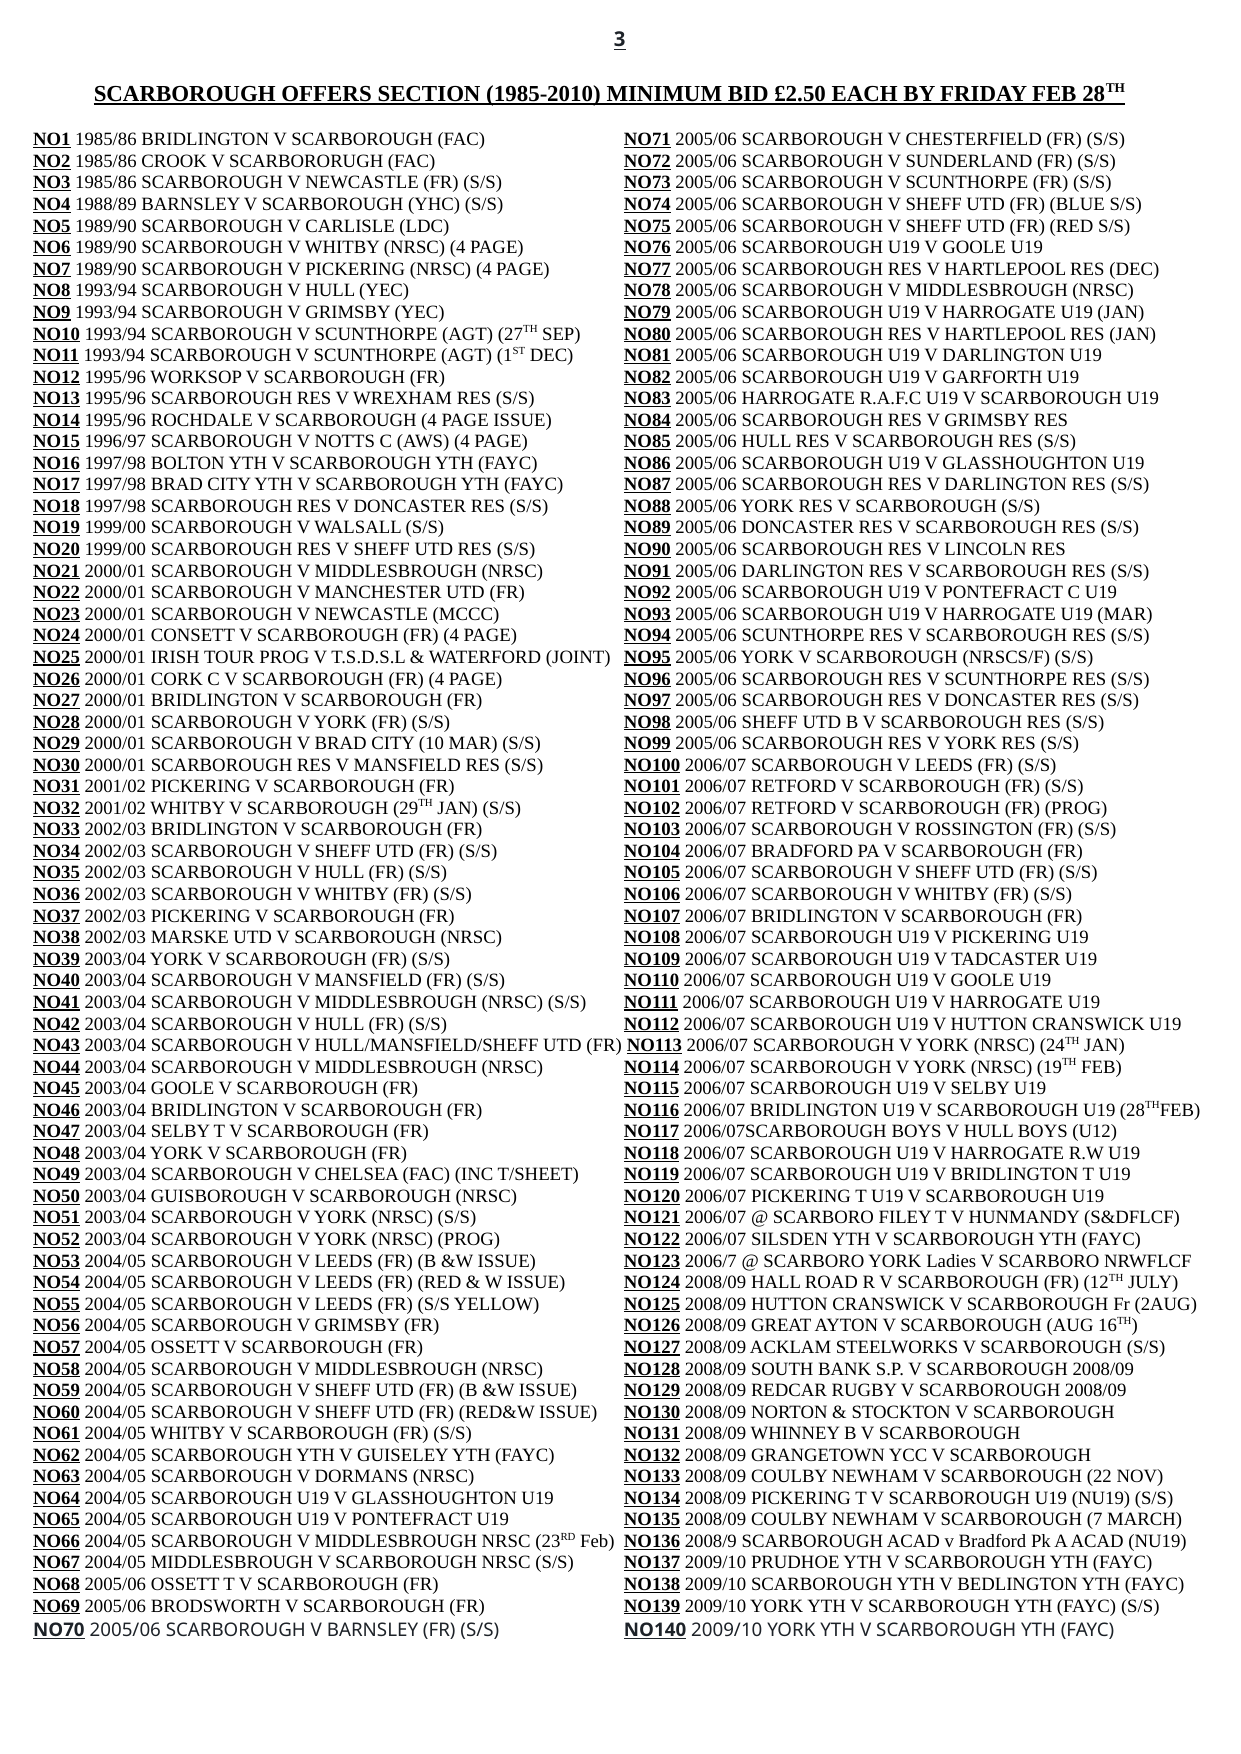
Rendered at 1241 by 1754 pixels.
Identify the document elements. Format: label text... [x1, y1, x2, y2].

text NO24 2000/01 CONSETT V SCARBOROUGH (FR) (4 PAGE) NO94 2005/06 SCUNTHORPE RES V SCARBOROUGH RES (S/S) [33, 624, 1203, 646]
text NO23 2000/01 SCARBOROUGH V NEWCASTLE (MCCC) NO93 2005/06 SCARBOROUGH U19 V HARROGATE U19 (MAR) [33, 603, 1203, 624]
text NO56 2004/05 SCARBOROUGH V GRIMSBY (FR) NO126 2008/09 GREAT AYTON V SCARBOROUGH (AUG 16TH) [33, 1314, 1203, 1336]
text NO6 1989/90 SCARBOROUGH V WHITBY (NRSC) (4 PAGE) NO76 2005/06 SCARBOROUGH U19 V GOOLE U19 [33, 236, 1203, 258]
text NO48 2003/04 YORK V SCARBOROUGH (FR) NO118 2006/07 SCARBOROUGH U19 V HARROGATE R.W U19 [33, 1142, 1203, 1163]
text NO15 1996/97 SCARBOROUGH V NOTTS C (AWS) (4 PAGE) NO85 2005/06 HULL RES V SCARBOROUGH RES (S/S) [33, 430, 1203, 452]
text NO49 2003/04 SCARBOROUGH V CHELSEA (FAC) (INC T/SHEET) NO119 2006/07 SCARBOROUGH U19 V BRIDLINGTON T U19 [33, 1163, 1203, 1185]
text NO62 2004/05 SCARBOROUGH YTH V GUISELEY YTH (FAYC) NO132 2008/09 GRANGETOWN YCC V SCARBOROUGH [33, 1444, 1203, 1465]
text NO26 2000/01 CORK C V SCARBOROUGH (FR) (4 PAGE) NO96 2005/06 SCARBOROUGH RES V SCUNTHORPE RES (S/S) [33, 667, 1203, 689]
text NO37 2002/03 PICKERING V SCARBOROUGH (FR) NO107 2006/07 BRIDLINGTON V SCARBOROUGH (FR) [33, 904, 1203, 926]
text NO57 2004/05 OSSETT V SCARBOROUGH (FR) NO127 2008/09 ACKLAM STEELWORKS V SCARBOROUGH (S/S) [33, 1336, 1203, 1357]
text NO33 2002/03 BRIDLINGTON V SCARBOROUGH (FR) NO103 2006/07 SCARBOROUGH V ROSSINGTON (FR) (S/S) [33, 818, 1203, 840]
text NO54 2004/05 SCARBOROUGH V LEEDS (FR) (RED & W ISSUE) NO124 2008/09 HALL ROAD R V SCARBOROUGH (FR) (12TH JULY) [33, 1271, 1203, 1293]
text NO39 2003/04 YORK V SCARBOROUGH (FR) (S/S) NO109 2006/07 SCARBOROUGH U19 V TADCASTER U19 [33, 948, 1203, 969]
text NO22 2000/01 SCARBOROUGH V MANCHESTER UTD (FR) NO92 2005/06 SCARBOROUGH U19 V PONTEFRACT C U19 [33, 581, 1203, 603]
text NO67 2004/05 MIDDLESBROUGH V SCARBOROUGH NRSC (S/S) NO137 2009/10 PRUDHOE YTH V SCARBOROUGH YTH (FAYC) [33, 1551, 1203, 1573]
text NO13 1995/96 SCARBOROUGH RES V WREXHAM RES (S/S) NO83 2005/06 HARROGATE R.A.F.C U19 V SCARBOROUGH U19 [33, 387, 1203, 409]
text NO35 2002/03 SCARBOROUGH V HULL (FR) (S/S) NO105 2006/07 SCARBOROUGH V SHEFF UTD (FR) (S/S) [33, 861, 1203, 883]
text NO42 2003/04 SCARBOROUGH V HULL (FR) (S/S) NO112 2006/07 SCARBOROUGH U19 V HUTTON CRANSWICK U19 [33, 1012, 1203, 1034]
text NO28 2000/01 SCARBOROUGH V YORK (FR) (S/S) NO98 2005/06 SHEFF UTD B V SCARBOROUGH RES (S/S) [33, 711, 1203, 732]
text NO50 2003/04 GUISBOROUGH V SCARBOROUGH (NRSC) NO120 2006/07 PICKERING T U19 V SCARBOROUGH U19 [33, 1185, 1203, 1206]
text NO51 2003/04 SCARBOROUGH V YORK (NRSC) (S/S) NO121 2006/07 @ SCARBORO FILEY T V HUNMANDY (S&DFLCF) [33, 1206, 1203, 1228]
text NO8 1993/94 SCARBOROUGH V HULL (YEC) NO78 2005/06 SCARBOROUGH V MIDDLESBROUGH (NRSC) [33, 279, 1203, 301]
text NO11 1993/94 SCARBOROUGH V SCUNTHORPE (AGT) (1ST DEC) NO81 2005/06 SCARBOROUGH U19 V DARLINGTON U19 [33, 344, 1203, 366]
text NO69 2005/06 BRODSWORTH V SCARBOROUGH (FR) NO139 2009/10 YORK YTH V SCARBOROUGH YTH (FAYC) (S/S) [33, 1594, 1203, 1616]
text NO21 2000/01 SCARBOROUGH V MIDDLESBROUGH (NRSC) NO91 2005/06 DARLINGTON RES V SCARBOROUGH RES (S/S) [33, 559, 1203, 581]
text NO20 1999/00 SCARBOROUGH RES V SHEFF UTD RES (S/S) NO90 2005/06 SCARBOROUGH RES V LINCOLN RES [33, 538, 1203, 559]
text NO27 2000/01 BRIDLINGTON V SCARBOROUGH (FR) NO97 2005/06 SCARBOROUGH RES V DONCASTER RES (S/S) [33, 689, 1203, 711]
text NO36 2002/03 SCARBOROUGH V WHITBY (FR) (S/S) NO106 2006/07 SCARBOROUGH V WHITBY (FR) (S/S) [33, 883, 1203, 904]
text NO3 1985/86 SCARBOROUGH V NEWCASTLE (FR) (S/S) NO73 2005/06 SCARBOROUGH V SCUNTHORPE (FR) (S/S) [33, 171, 1203, 193]
text NO30 2000/01 SCARBOROUGH RES V MANSFIELD RES (S/S) NO100 2006/07 SCARBOROUGH V LEEDS (FR) (S/S) [33, 754, 1203, 775]
text NO58 2004/05 SCARBOROUGH V MIDDLESBROUGH (NRSC) NO128 2008/09 SOUTH BANK S.P. V SCARBOROUGH 2008/09 [33, 1357, 1203, 1379]
text NO41 2003/04 SCARBOROUGH V MIDDLESBROUGH (NRSC) (S/S) NO111 2006/07 SCARBOROUGH U19 V HARROGATE U19 [33, 991, 1203, 1012]
text NO2 1985/86 CROOK V SCARBORORUGH (FAC) NO72 2005/06 SCARBOROUGH V SUNDERLAND (FR) (S/S) [33, 150, 1203, 171]
text NO7 1989/90 SCARBOROUGH V PICKERING (NRSC) (4 PAGE) NO77 2005/06 SCARBOROUGH RES V HARTLEPOOL RES (DEC) [33, 258, 1203, 279]
text NO14 1995/96 ROCHDALE V SCARBOROUGH (4 PAGE ISSUE) NO84 2005/06 SCARBOROUGH RES V GRIMSBY RES [33, 409, 1203, 430]
text NO18 1997/98 SCARBOROUGH RES V DONCASTER RES (S/S) NO88 2005/06 YORK RES V SCARBOROUGH (S/S) [33, 495, 1203, 516]
text 3 [33, 25, 1206, 53]
text NO29 2000/01 SCARBOROUGH V BRAD CITY (10 MAR) (S/S) NO99 2005/06 SCARBOROUGH RES V YORK RES (S/S) [33, 732, 1203, 754]
text NO65 2004/05 SCARBOROUGH U19 V PONTEFRACT U19 NO135 2008/09 COULBY NEWHAM V SCARBOROUGH (7 MARCH) [33, 1508, 1203, 1530]
text NO61 2004/05 WHITBY V SCARBOROUGH (FR) (S/S) NO131 2008/09 WHINNEY B V SCARBOROUGH [33, 1422, 1203, 1444]
text NO47 2003/04 SELBY T V SCARBOROUGH (FR) NO117 2006/07SCARBOROUGH BOYS V HULL BOYS (U12) [33, 1120, 1203, 1142]
text NO53 2004/05 SCARBOROUGH V LEEDS (FR) (B &W ISSUE) NO123 2006/7 @ SCARBORO YORK Ladies V SCARBORO NRWFLCF [33, 1249, 1203, 1271]
text NO10 1993/94 SCARBOROUGH V SCUNTHORPE (AGT) (27TH SEP) NO80 2005/06 SCARBOROUGH RES V HARTLEPOOL RES (JAN) [33, 322, 1203, 344]
text NO59 2004/05 SCARBOROUGH V SHEFF UTD (FR) (B &W ISSUE) NO129 2008/09 REDCAR RUGBY V SCARBOROUGH 2008/09 [33, 1379, 1203, 1401]
text NO19 1999/00 SCARBOROUGH V WALSALL (S/S) NO89 2005/06 DONCASTER RES V SCARBOROUGH RES (S/S) [33, 516, 1203, 538]
text NO70 2005/06 SCARBOROUGH V BARNSLEY (FR) (S/S) NO140 2009/10 YORK YTH V SCARBOROUGH YTH (FAYC) [33, 1616, 1203, 1642]
text NO44 2003/04 SCARBOROUGH V MIDDLESBROUGH (NRSC) NO114 2006/07 SCARBOROUGH V YORK (NRSC) (19TH FEB) [33, 1056, 1203, 1077]
text NO9 1993/94 SCARBOROUGH V GRIMSBY (YEC) NO79 2005/06 SCARBOROUGH U19 V HARROGATE U19 (JAN) [33, 301, 1203, 322]
text NO60 2004/05 SCARBOROUGH V SHEFF UTD (FR) (RED&W ISSUE) NO130 2008/09 NORTON & STOCKTON V SCARBOROUGH [33, 1401, 1203, 1422]
text NO5 1989/90 SCARBOROUGH V CARLISLE (LDC) NO75 2005/06 SCARBOROUGH V SHEFF UTD (FR) (RED S/S) [33, 214, 1203, 236]
text SCARBOROUGH OFFERS SECTION (1985-2010) MINIMUM BID £2.50 EACH BY FRIDAY FEB 28TH [15, 80, 1203, 107]
text NO38 2002/03 MARSKE UTD V SCARBOROUGH (NRSC) NO108 2006/07 SCARBOROUGH U19 V PICKERING U19 [33, 926, 1203, 948]
text NO68 2005/06 OSSETT T V SCARBOROUGH (FR) NO138 2009/10 SCARBOROUGH YTH V BEDLINGTON YTH (FAYC) [33, 1573, 1203, 1594]
text NO25 2000/01 IRISH TOUR PROG V T.S.D.S.L & WATERFORD (JOINT) NO95 2005/06 YORK V SCARBOROUGH (NRSCS/F) (S/S) [33, 646, 1203, 667]
text NO45 2003/04 GOOLE V SCARBOROUGH (FR) NO115 2006/07 SCARBOROUGH U19 V SELBY U19 [33, 1077, 1203, 1099]
text NO66 2004/05 SCARBOROUGH V MIDDLESBROUGH NRSC (23RD Feb) NO136 2008/9 SCARBOROUGH ACAD v Bradford Pk A ACAD (NU19) [33, 1530, 1203, 1551]
text NO55 2004/05 SCARBOROUGH V LEEDS (FR) (S/S YELLOW) NO125 2008/09 HUTTON CRANSWICK V SCARBOROUGH Fr (2AUG) [33, 1293, 1203, 1314]
text NO46 2003/04 BRIDLINGTON V SCARBOROUGH (FR) NO116 2006/07 BRIDLINGTON U19 V SCARBOROUGH U19 (28THFEB) [33, 1099, 1203, 1120]
text NO40 2003/04 SCARBOROUGH V MANSFIELD (FR) (S/S) NO110 2006/07 SCARBOROUGH U19 V GOOLE U19 [33, 969, 1203, 991]
text NO4 1988/89 BARNSLEY V SCARBOROUGH (YHC) (S/S) NO74 2005/06 SCARBOROUGH V SHEFF UTD (FR) (BLUE S/S) [33, 193, 1203, 214]
text NO64 2004/05 SCARBOROUGH U19 V GLASSHOUGHTON U19 NO134 2008/09 PICKERING T V SCARBOROUGH U19 (NU19) (S/S) [33, 1487, 1203, 1508]
text NO1 1985/86 BRIDLINGTON V SCARBOROUGH (FAC) NO71 2005/06 SCARBOROUGH V CHESTERFIELD (FR) (S/S) [33, 128, 1203, 150]
text NO52 2003/04 SCARBOROUGH V YORK (NRSC) (PROG) NO122 2006/07 SILSDEN YTH V SCARBOROUGH YTH (FAYC) [33, 1228, 1203, 1249]
text NO12 1995/96 WORKSOP V SCARBOROUGH (FR) NO82 2005/06 SCARBOROUGH U19 V GARFORTH U19 [33, 366, 1203, 387]
text NO63 2004/05 SCARBOROUGH V DORMANS (NRSC) NO133 2008/09 COULBY NEWHAM V SCARBOROUGH (22 NOV) [33, 1465, 1203, 1487]
text NO16 1997/98 BOLTON YTH V SCARBOROUGH YTH (FAYC) NO86 2005/06 SCARBOROUGH U19 V GLASSHOUGHTON U19 [33, 452, 1203, 473]
text NO32 2001/02 WHITBY V SCARBOROUGH (29TH JAN) (S/S) NO102 2006/07 RETFORD V SCARBOROUGH (FR) (PROG) [33, 797, 1203, 818]
text NO17 1997/98 BRAD CITY YTH V SCARBOROUGH YTH (FAYC) NO87 2005/06 SCARBOROUGH RES V DARLINGTON RES (S/S) [33, 473, 1203, 495]
text NO43 2003/04 SCARBOROUGH V HULL/MANSFIELD/SHEFF UTD (FR) NO113 2006/07 SCARBOROUGH V YORK (NRSC) (24TH JAN) [33, 1034, 1203, 1056]
text NO34 2002/03 SCARBOROUGH V SHEFF UTD (FR) (S/S) NO104 2006/07 BRADFORD PA V SCARBOROUGH (FR) [33, 840, 1203, 861]
text NO31 2001/02 PICKERING V SCARBOROUGH (FR) NO101 2006/07 RETFORD V SCARBOROUGH (FR) (S/S) [33, 775, 1203, 797]
